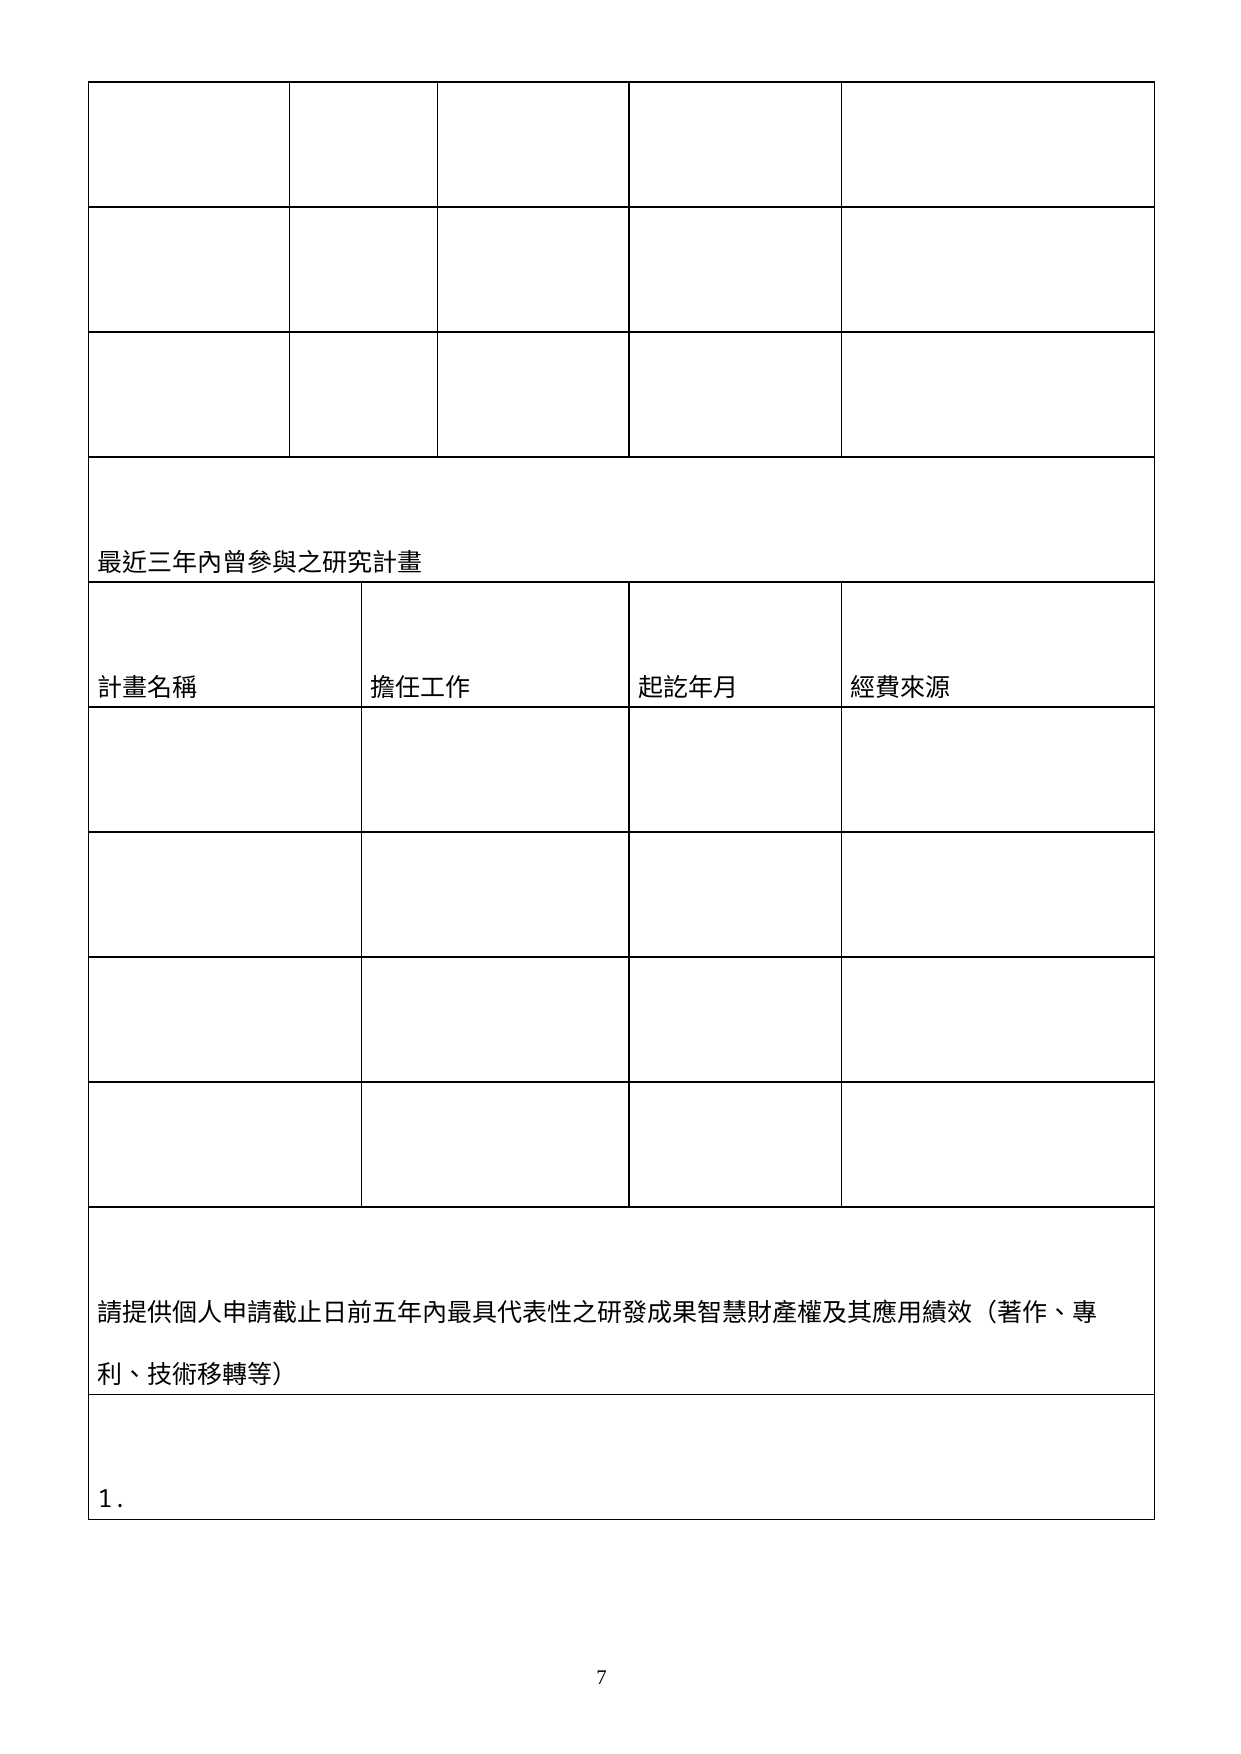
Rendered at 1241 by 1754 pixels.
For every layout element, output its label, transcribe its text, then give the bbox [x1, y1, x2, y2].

table_cell [630, 333, 841, 456]
table_cell [362, 1083, 628, 1206]
table_cell [630, 708, 841, 831]
table_cell [630, 1083, 841, 1206]
table_cell [89, 208, 289, 331]
table_cell [290, 208, 437, 331]
table_cell 起訖年月 [630, 583, 841, 706]
table_cell [438, 208, 628, 331]
table_cell 計畫名稱 [89, 583, 361, 706]
table_cell [630, 958, 841, 1081]
table_cell [438, 333, 628, 456]
table_cell [362, 958, 628, 1081]
table_cell [842, 1083, 1154, 1206]
table_cell [89, 333, 289, 456]
table_cell [842, 208, 1154, 331]
table_cell [842, 83, 1154, 206]
table_cell 1. [89, 1395, 1154, 1518]
table_cell [290, 333, 437, 456]
table_cell 請提供個人申請截止日前五年內最具代表性之研發成果智慧財產權及其應用績效（著作、專利、技術移轉等） [89, 1208, 1154, 1393]
table_cell [89, 83, 289, 206]
table_cell 最近三年內曾參與之研究計畫 [89, 458, 1154, 581]
table_cell [842, 958, 1154, 1081]
table_cell 擔任工作 [362, 583, 628, 706]
table_cell 經費來源 [842, 583, 1154, 706]
table_cell [89, 958, 361, 1081]
table_cell [842, 833, 1154, 956]
table_cell [630, 83, 841, 206]
table_cell [89, 833, 361, 956]
table_cell [290, 83, 437, 206]
table_cell [630, 833, 841, 956]
table_cell [438, 83, 628, 206]
table_cell [89, 1083, 361, 1206]
table_cell [362, 708, 628, 831]
table_cell [842, 708, 1154, 831]
table_cell [630, 208, 841, 331]
table_cell [89, 708, 361, 831]
table_cell [362, 833, 628, 956]
table_cell [842, 333, 1154, 456]
